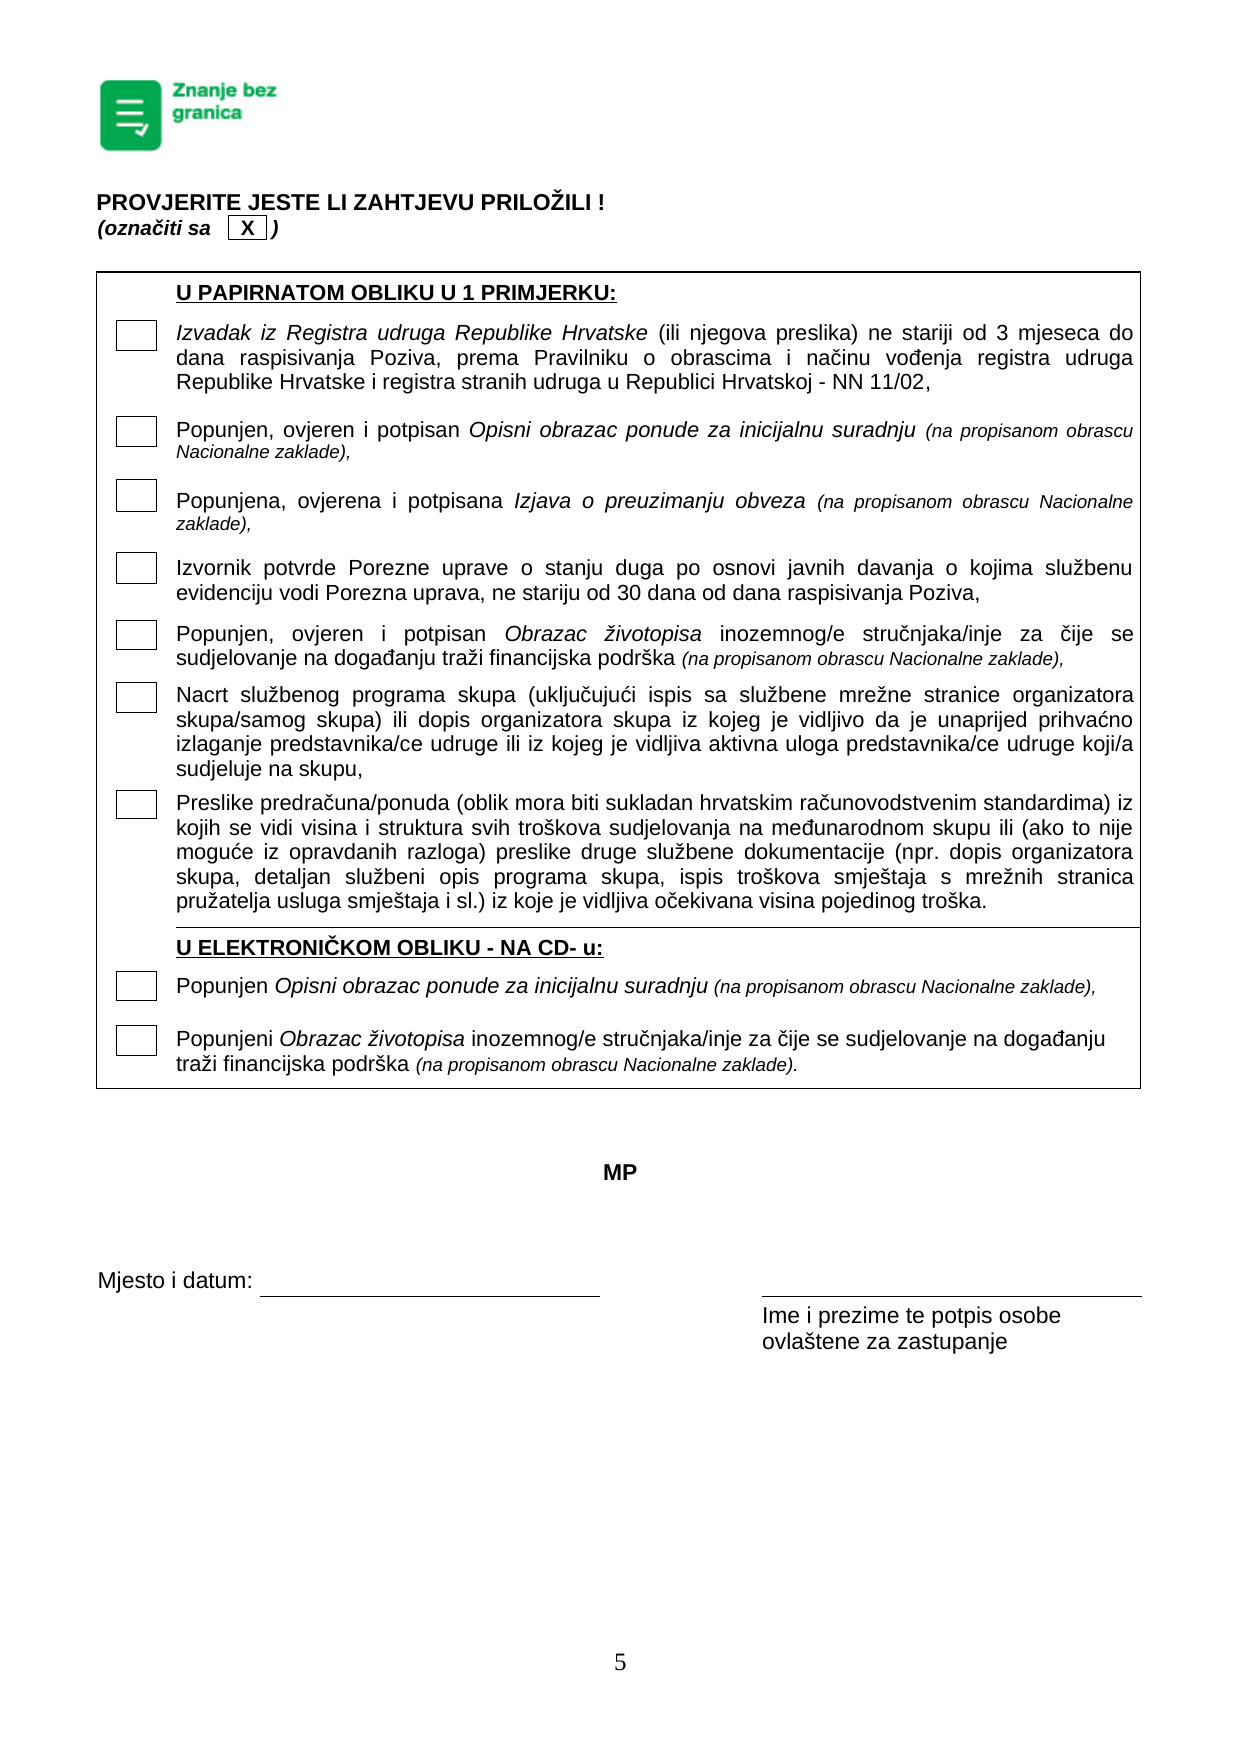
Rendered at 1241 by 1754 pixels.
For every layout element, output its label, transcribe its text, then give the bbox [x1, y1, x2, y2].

table_header ) [267, 215, 286, 239]
table_cell [116, 1001, 156, 1013]
table_cell [176, 928, 1140, 935]
table_cell [116, 305, 156, 320]
table_cell [116, 512, 156, 542]
table_cell [116, 819, 156, 927]
table_cell [176, 471, 1140, 479]
table_cell Popunjen, ovjeren i potpisan Obrazac životopisa inozemnog/e stručnjaka/inje za čije se sudjelovanje na događanju traži financijska podrška (na propisanom obrascu Nacionalne zaklade), [176, 620, 1140, 674]
table_cell [176, 960, 1140, 971]
table_header [762, 1262, 1142, 1296]
table_cell [117, 480, 156, 511]
table_cell [116, 650, 156, 674]
table_cell [176, 1080, 1140, 1088]
text PROVJERITE JESTE LI ZAHTJEVU PRILOŽILI ! [96, 189, 1143, 215]
table_cell [176, 674, 1140, 682]
table_cell [116, 713, 156, 782]
table_cell [117, 621, 156, 648]
table_header X [229, 216, 266, 239]
table_cell [116, 280, 156, 305]
table_cell [116, 471, 156, 479]
table_cell [117, 417, 156, 446]
table_cell [176, 1013, 1140, 1025]
picture [99, 79, 353, 152]
table_cell [116, 408, 156, 416]
table_cell [116, 935, 156, 960]
table_cell [176, 609, 1140, 620]
table_header [97, 273, 116, 1088]
table_cell [176, 1000, 1140, 1013]
table_cell [116, 927, 156, 935]
table_cell [116, 542, 156, 552]
table_cell Nacrt službenog programa skupa (uključujući ispis sa službene mrežne stranice organizatora skupa/samog skupa) ili dopis organizatora skupa iz kojeg je vidljivo da je unaprijed prihvaćno izlaganje predstavnika/ce udruge ili iz kojeg je vidljiva aktivna uloga predstavnika/ce udruge koji/a sudjeluje na skupu, [176, 682, 1140, 782]
table_cell Izvornik potvrde Porezne uprave o stanju duga po osnovi javnih davanja o kojima službenu evidenciju vodi Porezna uprava, ne stariju od 30 dana od dana raspisivanja Poziva, [176, 552, 1140, 608]
table_header [600, 1262, 762, 1296]
table_cell [117, 791, 156, 818]
table_cell Izvadak iz Registra udruga Republike Hrvatske (ili njegova preslika) ne stariji od 3 mjeseca do dana raspisivanja Poziva, prema Pravilniku o obrascima i načinu vođenja registra udruga Republike Hrvatske i registra stranih udruga u Republici Hrvatskoj - NN 11/02, [176, 320, 1140, 408]
text MP [97, 1159, 1143, 1185]
table_cell [116, 674, 156, 682]
table_cell [117, 683, 156, 712]
table_cell [600, 1296, 762, 1357]
table_header (označiti sa [98, 215, 228, 239]
table_cell [116, 960, 156, 971]
table_cell Preslike predračuna/ponuda (oblik mora biti sukladan hrvatskim računovodstvenim standardima) iz kojih se vidi visina i struktura svih troškova sudjelovanja na međunarodnom skupu ili (ako to nije moguće iz opravdanih razloga) preslike druge službene dokumentacije (npr. dopis organizatora skupa, detaljan službeni opis programa skupa, ispis troškova smještaja s mrežnih stranica pružatelja usluga smještaja i sl.) iz koje je vidljiva očekivana visina pojedinog troška. [176, 790, 1140, 927]
table_cell U PAPIRNATOM OBLIKU U 1 PRIMJERKU: [176, 280, 1140, 305]
table_cell Popunjen, ovjeren i potpisan Opisni obrazac ponude za inicijalnu suradnju (na propisanom obrascu Nacionalne zaklade), [176, 416, 1140, 471]
table_header [116, 273, 156, 279]
table_cell [176, 782, 1140, 790]
table_cell [117, 553, 156, 583]
table_header [260, 1262, 599, 1296]
table_cell [116, 351, 156, 408]
table_cell U ELEKTRONIČKOM OBLIKU - NA CD- u: [176, 935, 1140, 960]
table_header [156, 273, 176, 1088]
table_cell [117, 972, 156, 1000]
table_cell [117, 321, 156, 349]
table_cell [117, 1026, 156, 1055]
table_cell [92, 1296, 260, 1357]
table_header [176, 273, 1140, 279]
table_cell [176, 542, 1140, 552]
table_cell [116, 584, 156, 608]
table_cell [176, 408, 1140, 416]
table_cell Popunjeni Obrazac životopisa inozemnog/e stručnjaka/inje za čije se sudjelovanje na događanju traži financijska podrška (na propisanom obrascu Nacionalne zaklade). [176, 1025, 1140, 1080]
table_cell Ime i prezime te potpis osobe ovlaštene za zastupanje [762, 1297, 1142, 1357]
table_cell [116, 609, 156, 620]
table_cell [176, 305, 1140, 320]
table_cell [116, 1013, 156, 1025]
table_header Mjesto i datum: [92, 1262, 260, 1296]
table_cell [116, 1056, 156, 1080]
table_cell [116, 782, 156, 790]
table_cell Popunjena, ovjerena i potpisana Izjava o preuzimanju obveza (na propisanom obrascu Nacionalne zaklade), [176, 479, 1140, 542]
table_cell [260, 1297, 599, 1357]
table_cell [116, 447, 156, 471]
table_cell [116, 1080, 156, 1088]
table_cell Popunjen Opisni obrazac ponude za inicijalnu suradnju (na propisanom obrascu Nacionalne zaklade), [176, 971, 1140, 1000]
